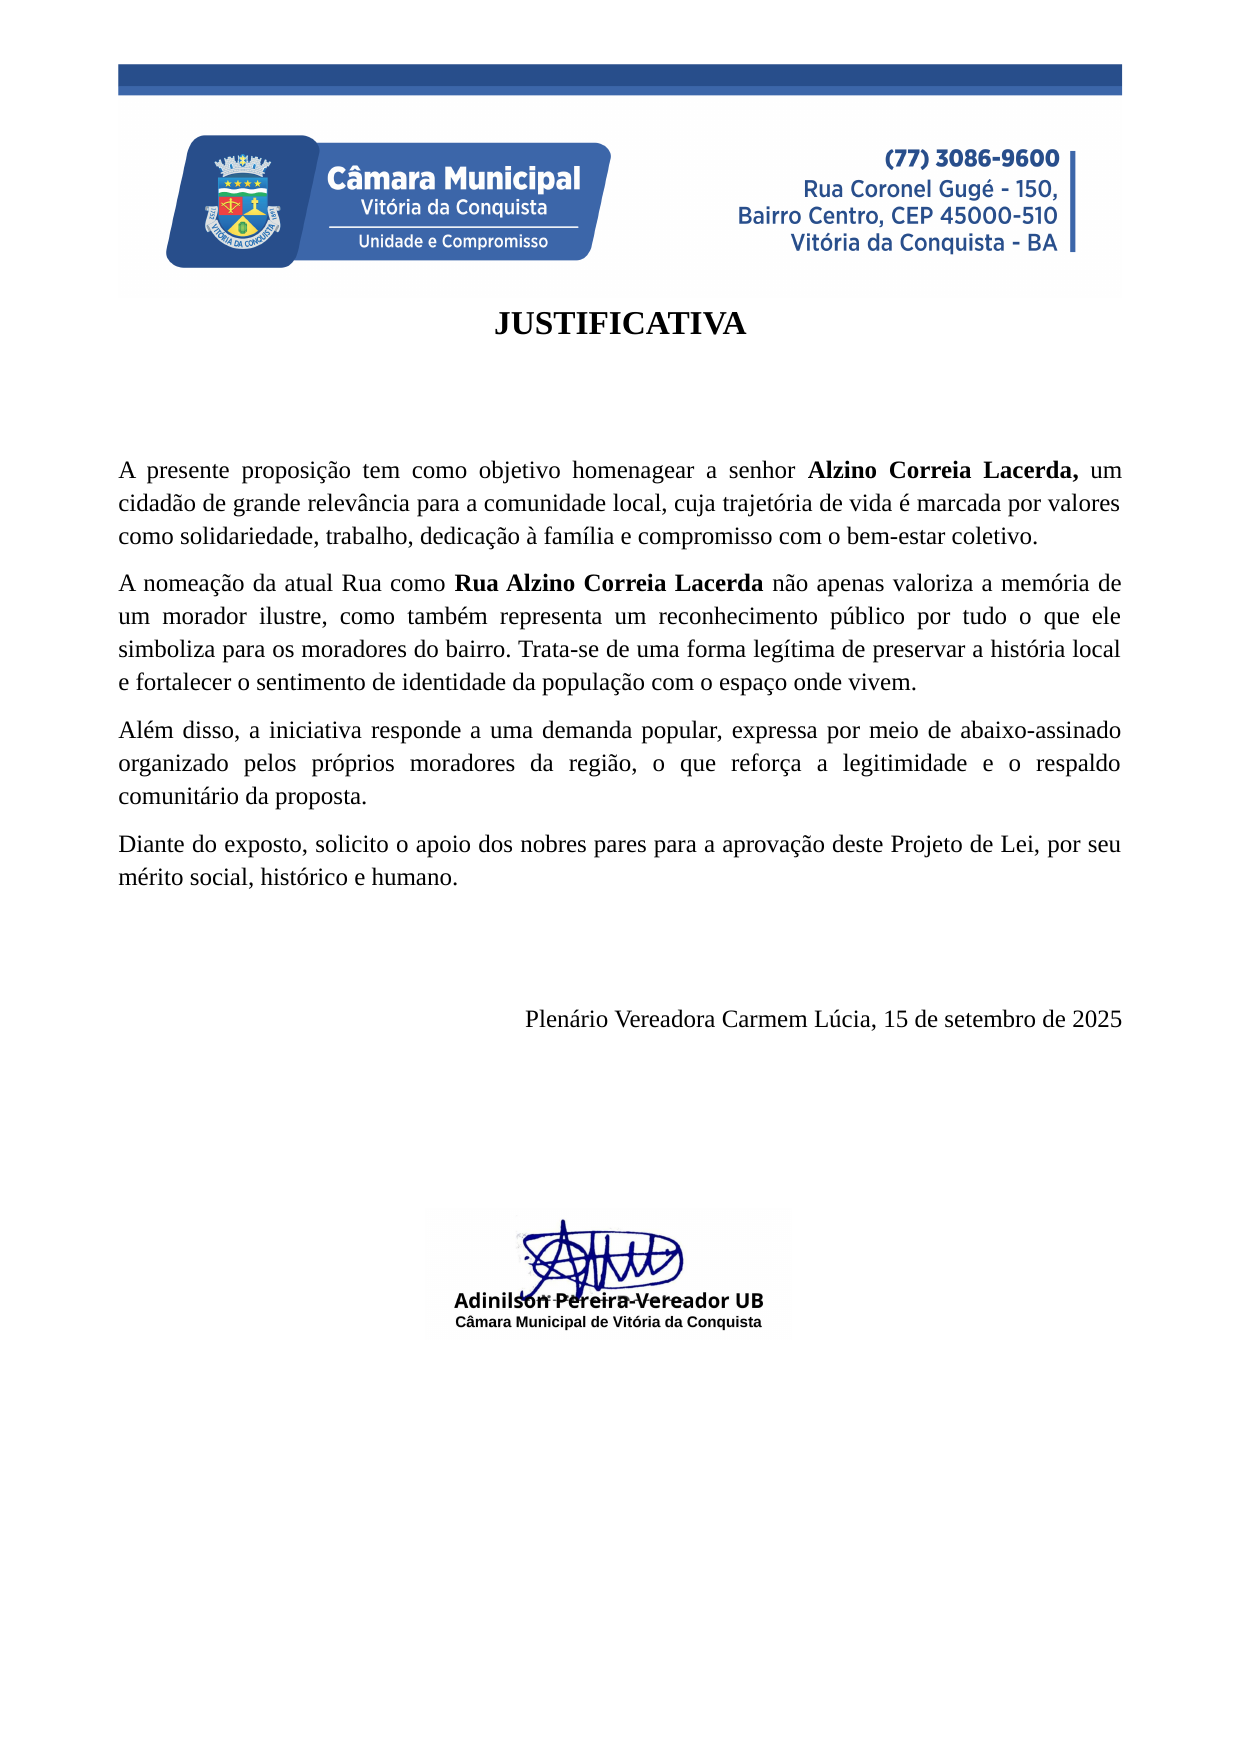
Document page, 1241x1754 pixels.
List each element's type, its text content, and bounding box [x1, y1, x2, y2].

picture [118, 64, 1123, 298]
text A presente proposição tem como objetivo homenagear a senhor Alzino Correia Lacerda, um cidadão de grande relevância para a comunidade local, cuja trajetória de vida é marcada por valores como solidariedade, trabalho, dedicação à família e compromisso com o bem-estar coletivo. [118, 455, 1122, 549]
picture [425, 1208, 793, 1340]
text Diante do exposto, solicito o apoio dos nobres pares para a aprovação deste Projeto de Lei, por seu mérito social, histórico e humano. [118, 829, 1122, 891]
subtitle JUSTIFICATIVA [118, 298, 1122, 341]
text Além disso, a iniciativa responde a uma demanda popular, expressa por meio de abaixo-assinado organizado pelos próprios moradores da região, o que reforça a legitimidade e o respaldo comunitário da proposta. [118, 715, 1122, 810]
text Plenário Vereadora Carmem Lúcia, 15 de setembro de 2025 [118, 1004, 1122, 1033]
text A nomeação da atual Rua como Rua Alzino Correia Lacerda não apenas valoriza a memória de um morador ilustre, como também representa um reconhecimento público por tudo o que ele simboliza para os moradores do bairro. Trata-se de uma forma legítima de preservar a história local e fortalecer o sentimento de identidade da população com o espaço onde vivem. [118, 568, 1122, 696]
